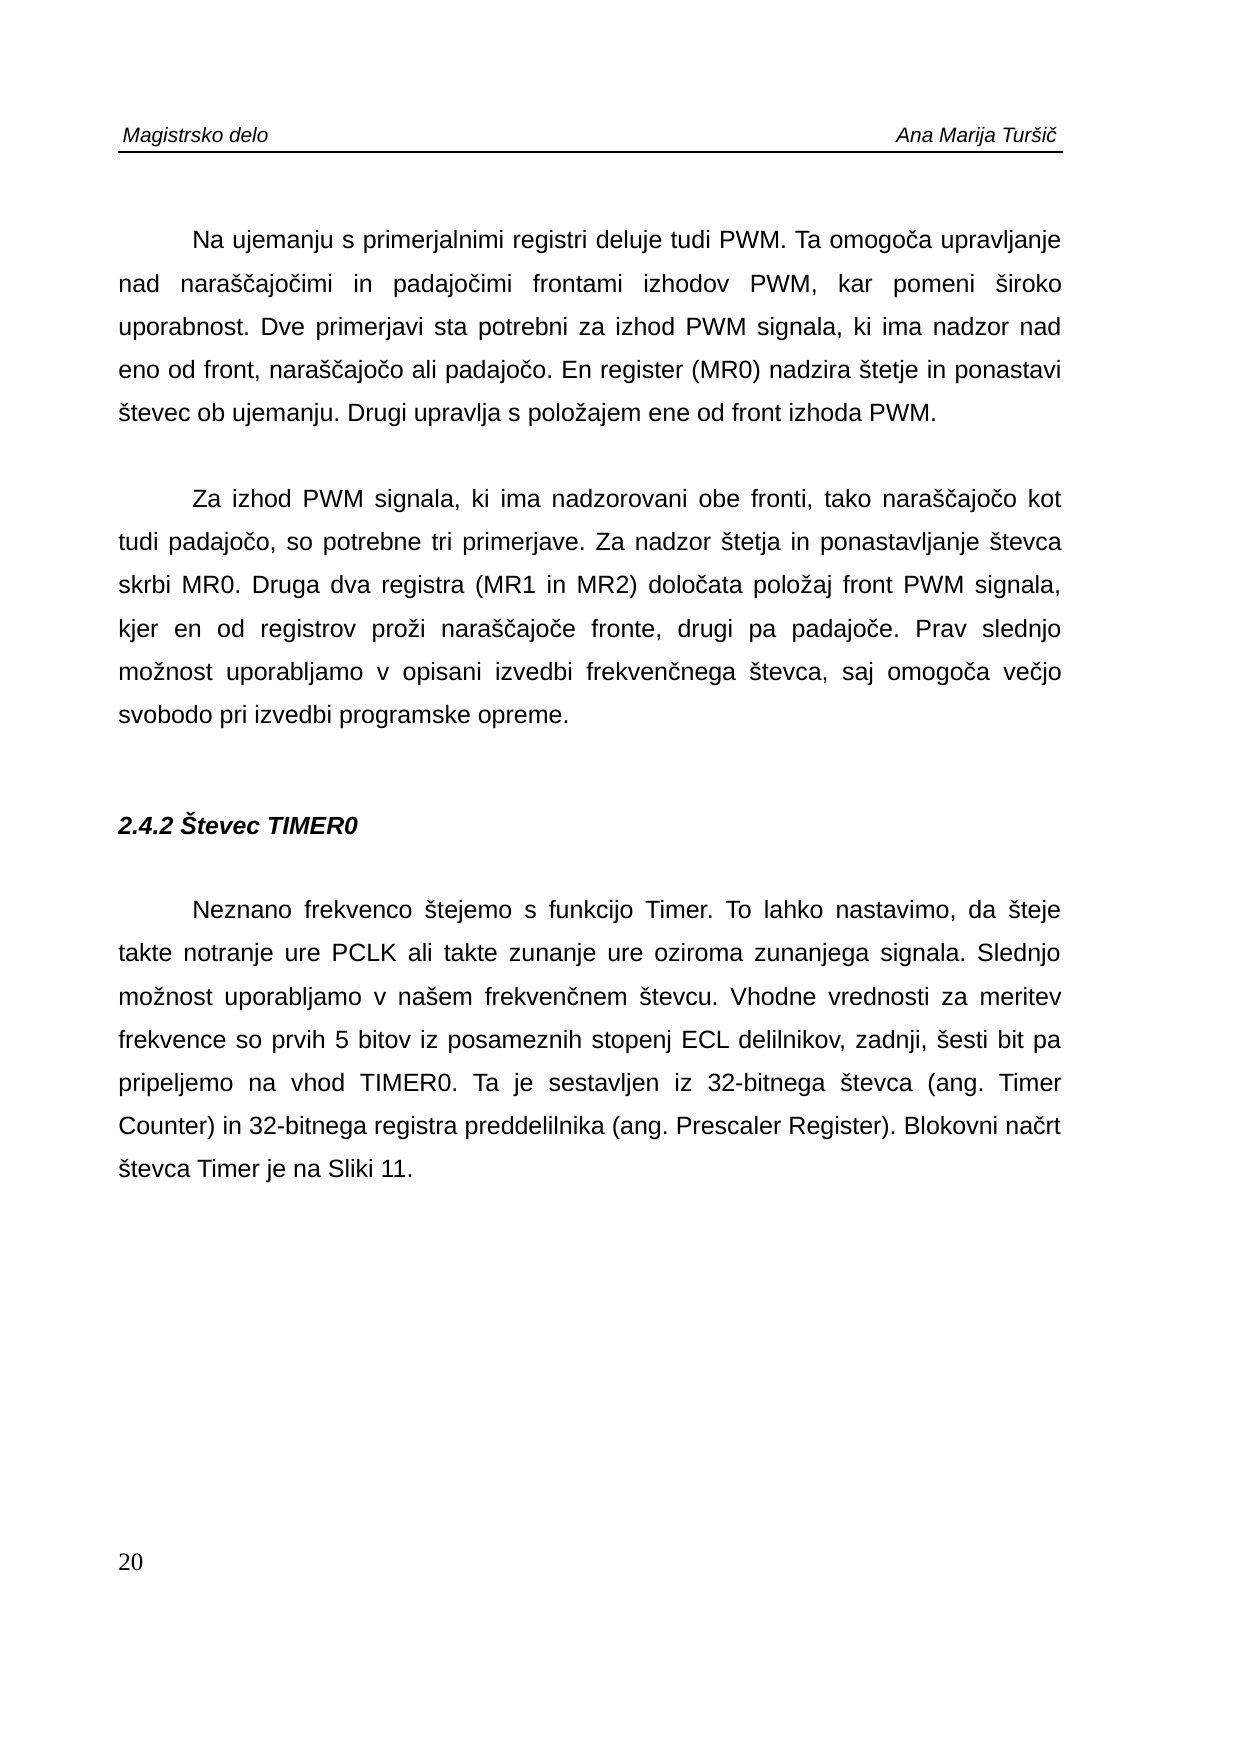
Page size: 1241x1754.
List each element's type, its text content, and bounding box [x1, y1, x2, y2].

subtitle 2.4.2 Števec TIMER0 [118, 811, 1063, 840]
text Na ujemanju s primerjalnimi registri deluje tudi PWM. Ta omogoča upravljanje nad naraščajočimi in padajočimi frontami izhodov PWM, kar pomeni široko uporabnost. Dve primerjavi sta potrebni za izhod PWM signala, ki ima nadzor nad eno od front, naraščajočo ali padajočo. En register (MR0) nadzira štetje in ponastavi števec ob ujemanju. Drugi upravlja s položajem ene od front izhoda PWM. [118, 226, 1063, 427]
text Neznano frekvenco štejemo s funkcijo Timer. To lahko nastavimo, da šteje takte notranje ure PCLK ali takte zunanje ure oziroma zunanjega signala. Slednjo možnost uporabljamo v našem frekvenčnem števcu. Vhodne vrednosti za meritev frekvence so prvih 5 bitov iz posameznih stopenj ECL delilnikov, zadnji, šesti bit pa pripeljemo na vhod TIMER0. Ta je sestavljen iz 32-bitnega števca (ang. Timer Counter) in 32-bitnega registra preddelilnika (ang. Prescaler Register). Blokovni načrt števca Timer je na Sliki 11. [118, 895, 1063, 1183]
text Za izhod PWM signala, ki ima nadzorovani obe fronti, tako naraščajočo kot tudi padajočo, so potrebne tri primerjave. Za nadzor štetja in ponastavljanje števca skrbi MR0. Druga dva registra (MR1 in MR2) določata položaj front PWM signala, kjer en od registrov proži naraščajoče fronte, drugi pa padajoče. Prav slednjo možnost uporabljamo v opisani izvedbi frekvenčnega števca, saj omogoča večjo svobodo pri izvedbi programske opreme. [118, 484, 1063, 729]
